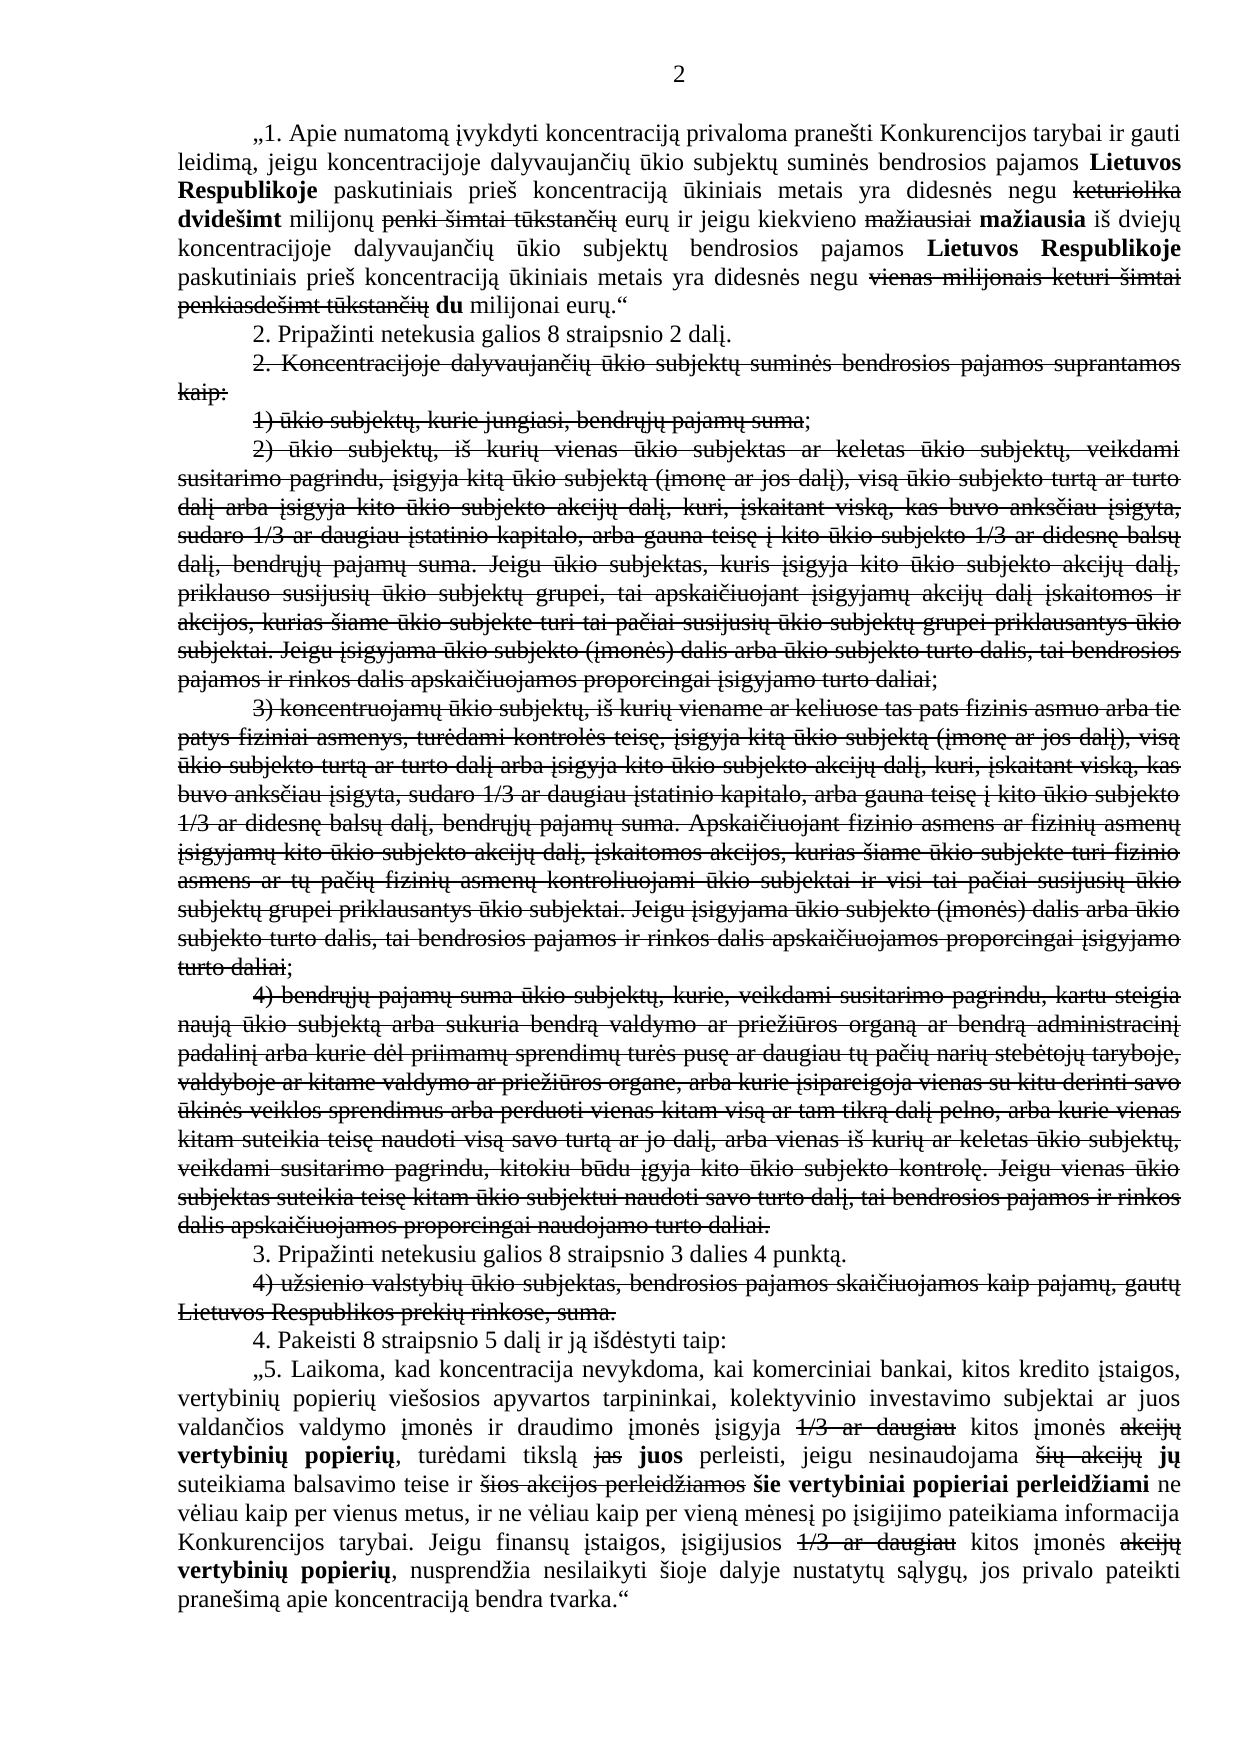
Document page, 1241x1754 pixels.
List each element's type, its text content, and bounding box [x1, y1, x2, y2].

text 4) bendrųjų pajamų suma ūkio subjektų, kurie, veikdami susitarimo pagrindu, kartu steigia naują ūkio subjektą arba sukuria bendrą valdymo ar priežiūros organą ar bendrą administracinį padalinį arba kurie dėl priimamų sprendimų turės pusę ar daugiau tų pačių narių stebėtojų taryboje, valdyboje ar kitame valdymo ar priežiūros organe, arba kurie įsipareigoja vienas su kitu derinti savo ūkinės veiklos sprendimus arba perduoti vienas kitam visą ar tam tikrą dalį pelno, arba kurie vienas kitam suteikia teisę naudoti visą savo turtą ar jo dalį, arba vienas iš kurių ar keletas ūkio subjektų, veikdami susitarimo pagrindu, kitokiu būdu įgyja kito ūkio subjekto kontrolę. Jeigu vienas ūkio subjektas suteikia teisę kitam ūkio subjektui naudoti savo turto dalį, tai bendrosios pajamos ir rinkos dalis apskaičiuojamos proporcingai naudojamo turto daliai. [177, 1083, 1181, 1111]
text 4) bendrųjų pajamų suma ūkio subjektų, kurie, veikdami susitarimo pagrindu, kartu steigia naują ūkio subjektą arba sukuria bendrą valdymo ar priežiūros organą ar bendrą administracinį padalinį arba kurie dėl priimamų sprendimų turės pusę ar daugiau tų pačių narių stebėtojų taryboje, valdyboje ar kitame valdymo ar priežiūros organe, arba kurie įsipareigoja vienas su kitu derinti savo ūkinės veiklos sprendimus arba perduoti vienas kitam visą ar tam tikrą dalį pelno, arba kurie vienas kitam suteikia teisę naudoti visą savo turtą ar jo dalį, arba vienas iš kurių ar keletas ūkio subjektų, veikdami susitarimo pagrindu, kitokiu būdu įgyja kito ūkio subjekto kontrolę. Jeigu vienas ūkio subjektas suteikia teisę kitam ūkio subjektui naudoti savo turto dalį, tai bendrosios pajamos ir rinkos dalis apskaičiuojamos proporcingai naudojamo turto daliai. [177, 1055, 1181, 1082]
text 2) ūkio subjektų, iš kurių vienas ūkio subjektas ar keletas ūkio subjektų, veikdami susitarimo pagrindu, įsigyja kitą ūkio subjektą (įmonę ar jos dalį), visą ūkio subjekto turtą ar turto dalį arba įsigyja kito ūkio subjekto akcijų dalį, kuri, įskaitant viską, kas buvo anksčiau įsigyta, sudaro 1/3 ar daugiau įstatinio kapitalo, arba gauna teisę į kito ūkio subjekto 1/3 ar didesnę balsų dalį, bendrųjų pajamų suma. Jeigu ūkio subjektas, kuris įsigyja kito ūkio subjekto akcijų dalį, priklauso susijusių ūkio subjektų grupei, tai apskaičiuojant įsigyjamų akcijų dalį įskaitomos ir akcijos, kurias šiame ūkio subjekte turi tai pačiai susijusių ūkio subjektų grupei priklausantys ūkio subjektai. Jeigu įsigyjama ūkio subjekto (įmonės) dalis arba ūkio subjekto turto dalis, tai bendrosios pajamos ir rinkos dalis apskaičiuojamos proporcingai įsigyjamo turto daliai; [177, 537, 1181, 594]
text 4) bendrųjų pajamų suma ūkio subjektų, kurie, veikdami susitarimo pagrindu, kartu steigia naują ūkio subjektą arba sukuria bendrą valdymo ar priežiūros organą ar bendrą administracinį padalinį arba kurie dėl priimamų sprendimų turės pusę ar daugiau tų pačių narių stebėtojų taryboje, valdyboje ar kitame valdymo ar priežiūros organe, arba kurie įsipareigoja vienas su kitu derinti savo ūkinės veiklos sprendimus arba perduoti vienas kitam visą ar tam tikrą dalį pelno, arba kurie vienas kitam suteikia teisę naudoti visą savo turtą ar jo dalį, arba vienas iš kurių ar keletas ūkio subjektų, veikdami susitarimo pagrindu, kitokiu būdu įgyja kito ūkio subjekto kontrolę. Jeigu vienas ūkio subjektas suteikia teisę kitam ūkio subjektui naudoti savo turto dalį, tai bendrosios pajamos ir rinkos dalis apskaičiuojamos proporcingai naudojamo turto daliai. [177, 1141, 1181, 1197]
text 4) bendrųjų pajamų suma ūkio subjektų, kurie, veikdami susitarimo pagrindu, kartu steigia naują ūkio subjektą arba sukuria bendrą valdymo ar priežiūros organą ar bendrą administracinį padalinį arba kurie dėl priimamų sprendimų turės pusę ar daugiau tų pačių narių stebėtojų taryboje, valdyboje ar kitame valdymo ar priežiūros organe, arba kurie įsipareigoja vienas su kitu derinti savo ūkinės veiklos sprendimus arba perduoti vienas kitam visą ar tam tikrą dalį pelno, arba kurie vienas kitam suteikia teisę naudoti visą savo turtą ar jo dalį, arba vienas iš kurių ar keletas ūkio subjektų, veikdami susitarimo pagrindu, kitokiu būdu įgyja kito ūkio subjekto kontrolę. Jeigu vienas ūkio subjektas suteikia teisę kitam ūkio subjektui naudoti savo turto dalį, tai bendrosios pajamos ir rinkos dalis apskaičiuojamos proporcingai naudojamo turto daliai. [177, 981, 1181, 1025]
text 4) bendrųjų pajamų suma ūkio subjektų, kurie, veikdami susitarimo pagrindu, kartu steigia naują ūkio subjektą arba sukuria bendrą valdymo ar priežiūros organą ar bendrą administracinį padalinį arba kurie dėl priimamų sprendimų turės pusę ar daugiau tų pačių narių stebėtojų taryboje, valdyboje ar kitame valdymo ar priežiūros organe, arba kurie įsipareigoja vienas su kitu derinti savo ūkinės veiklos sprendimus arba perduoti vienas kitam visą ar tam tikrą dalį pelno, arba kurie vienas kitam suteikia teisę naudoti visą savo turtą ar jo dalį, arba vienas iš kurių ar keletas ūkio subjektų, veikdami susitarimo pagrindu, kitokiu būdu įgyja kito ūkio subjekto kontrolę. Jeigu vienas ūkio subjektas suteikia teisę kitam ūkio subjektui naudoti savo turto dalį, tai bendrosios pajamos ir rinkos dalis apskaičiuojamos proporcingai naudojamo turto daliai. [177, 1026, 1181, 1054]
text 2. Pripažinti netekusia galios 8 straipsnio 2 dalį. [177, 319, 1181, 348]
text 4. Pakeisti 8 straipsnio 5 dalį ir ją išdėstyti taip: [177, 1326, 1181, 1354]
text 2) ūkio subjektų, iš kurių vienas ūkio subjektas ar keletas ūkio subjektų, veikdami susitarimo pagrindu, įsigyja kitą ūkio subjektą (įmonę ar jos dalį), visą ūkio subjekto turtą ar turto dalį arba įsigyja kito ūkio subjekto akcijų dalį, kuri, įskaitant viską, kas buvo anksčiau įsigyta, sudaro 1/3 ar daugiau įstatinio kapitalo, arba gauna teisę į kito ūkio subjekto 1/3 ar didesnę balsų dalį, bendrųjų pajamų suma. Jeigu ūkio subjektas, kuris įsigyja kito ūkio subjekto akcijų dalį, priklauso susijusių ūkio subjektų grupei, tai apskaičiuojant įsigyjamų akcijų dalį įskaitomos ir akcijos, kurias šiame ūkio subjekte turi tai pačiai susijusių ūkio subjektų grupei priklausantys ūkio subjektai. Jeigu įsigyjama ūkio subjekto (įmonės) dalis arba ūkio subjekto turto dalis, tai bendrosios pajamos ir rinkos dalis apskaičiuojamos proporcingai įsigyjamo turto daliai; [177, 595, 1181, 622]
text 3) koncentruojamų ūkio subjektų, iš kurių viename ar keliuose tas pats fizinis asmuo arba tie patys fiziniai asmenys, turėdami kontrolės teisę, įsigyja kitą ūkio subjektą (įmonę ar jos dalį), visą ūkio subjekto turtą ar turto dalį arba įsigyja kito ūkio subjekto akcijų dalį, kuri, įskaitant viską, kas buvo anksčiau įsigyta, sudaro 1/3 ar daugiau įstatinio kapitalo, arba gauna teisę į kito ūkio subjekto 1/3 ar didesnę balsų dalį, bendrųjų pajamų suma. Apskaičiuojant fizinio asmens ar fizinių asmenų įsigyjamų kito ūkio subjekto akcijų dalį, įskaitomos akcijos, kurias šiame ūkio subjekte turi fizinio asmens ar tų pačių fizinių asmenų kontroliuojami ūkio subjektai ir visi tai pačiai susijusių ūkio subjektų grupei priklausantys ūkio subjektai. Jeigu įsigyjama ūkio subjekto (įmonės) dalis arba ūkio subjekto turto dalis, tai bendrosios pajamos ir rinkos dalis apskaičiuojamos proporcingai įsigyjamo turto daliai; [177, 940, 1181, 981]
text 4) užsienio valstybių ūkio subjektas, bendrosios pajamos skaičiuojamos kaip pajamų, gautų Lietuvos Respublikos prekių rinkose, suma. [177, 1268, 1181, 1326]
text 4) bendrųjų pajamų suma ūkio subjektų, kurie, veikdami susitarimo pagrindu, kartu steigia naują ūkio subjektą arba sukuria bendrą valdymo ar priežiūros organą ar bendrą administracinį padalinį arba kurie dėl priimamų sprendimų turės pusę ar daugiau tų pačių narių stebėtojų taryboje, valdyboje ar kitame valdymo ar priežiūros organe, arba kurie įsipareigoja vienas su kitu derinti savo ūkinės veiklos sprendimus arba perduoti vienas kitam visą ar tam tikrą dalį pelno, arba kurie vienas kitam suteikia teisę naudoti visą savo turtą ar jo dalį, arba vienas iš kurių ar keletas ūkio subjektų, veikdami susitarimo pagrindu, kitokiu būdu įgyja kito ūkio subjekto kontrolę. Jeigu vienas ūkio subjektas suteikia teisę kitam ūkio subjektui naudoti savo turto dalį, tai bendrosios pajamos ir rinkos dalis apskaičiuojamos proporcingai naudojamo turto daliai. [177, 1198, 1181, 1239]
text „1. Apie numatomą įvykdyti koncentraciją privaloma pranešti Konkurencijos tarybai ir gauti leidimą, jeigu koncentracijoje dalyvaujančių ūkio subjektų suminės bendrosios pajamos Lietuvos Respublikoje paskutiniais prieš koncentraciją ūkiniais metais yra didesnės negu keturiolika dvidešimt milijonų penki šimtai tūkstančių eurų ir jeigu kiekvieno mažiausiai mažiausia iš dviejų koncentracijoje dalyvaujančių ūkio subjektų bendrosios pajamos Lietuvos Respublikoje paskutiniais prieš koncentraciją ūkiniais metais yra didesnės negu vienas milijonais keturi šimtai penkiasdešimt tūkstančių du milijonai eurų.“ [177, 118, 1181, 319]
text 2) ūkio subjektų, iš kurių vienas ūkio subjektas ar keletas ūkio subjektų, veikdami susitarimo pagrindu, įsigyja kitą ūkio subjektą (įmonę ar jos dalį), visą ūkio subjekto turtą ar turto dalį arba įsigyja kito ūkio subjekto akcijų dalį, kuri, įskaitant viską, kas buvo anksčiau įsigyta, sudaro 1/3 ar daugiau įstatinio kapitalo, arba gauna teisę į kito ūkio subjekto 1/3 ar didesnę balsų dalį, bendrųjų pajamų suma. Jeigu ūkio subjektas, kuris įsigyja kito ūkio subjekto akcijų dalį, priklauso susijusių ūkio subjektų grupei, tai apskaičiuojant įsigyjamų akcijų dalį įskaitomos ir akcijos, kurias šiame ūkio subjekte turi tai pačiai susijusių ūkio subjektų grupei priklausantys ūkio subjektai. Jeigu įsigyjama ūkio subjekto (įmonės) dalis arba ūkio subjekto turto dalis, tai bendrosios pajamos ir rinkos dalis apskaičiuojamos proporcingai įsigyjamo turto daliai; [177, 652, 1181, 693]
text 2) ūkio subjektų, iš kurių vienas ūkio subjektas ar keletas ūkio subjektų, veikdami susitarimo pagrindu, įsigyja kitą ūkio subjektą (įmonę ar jos dalį), visą ūkio subjekto turtą ar turto dalį arba įsigyja kito ūkio subjekto akcijų dalį, kuri, įskaitant viską, kas buvo anksčiau įsigyta, sudaro 1/3 ar daugiau įstatinio kapitalo, arba gauna teisę į kito ūkio subjekto 1/3 ar didesnę balsų dalį, bendrųjų pajamų suma. Jeigu ūkio subjektas, kuris įsigyja kito ūkio subjekto akcijų dalį, priklauso susijusių ūkio subjektų grupei, tai apskaičiuojant įsigyjamų akcijų dalį įskaitomos ir akcijos, kurias šiame ūkio subjekte turi tai pačiai susijusių ūkio subjektų grupei priklausantys ūkio subjektai. Jeigu įsigyjama ūkio subjekto (įmonės) dalis arba ūkio subjekto turto dalis, tai bendrosios pajamos ir rinkos dalis apskaičiuojamos proporcingai įsigyjamo turto daliai; [177, 434, 1181, 479]
text 3) koncentruojamų ūkio subjektų, iš kurių viename ar keliuose tas pats fizinis asmuo arba tie patys fiziniai asmenys, turėdami kontrolės teisę, įsigyja kitą ūkio subjektą (įmonę ar jos dalį), visą ūkio subjekto turtą ar turto dalį arba įsigyja kito ūkio subjekto akcijų dalį, kuri, įskaitant viską, kas buvo anksčiau įsigyta, sudaro 1/3 ar daugiau įstatinio kapitalo, arba gauna teisę į kito ūkio subjekto 1/3 ar didesnę balsų dalį, bendrųjų pajamų suma. Apskaičiuojant fizinio asmens ar fizinių asmenų įsigyjamų kito ūkio subjekto akcijų dalį, įskaitomos akcijos, kurias šiame ūkio subjekte turi fizinio asmens ar tų pačių fizinių asmenų kontroliuojami ūkio subjektai ir visi tai pačiai susijusių ūkio subjektų grupei priklausantys ūkio subjektai. Jeigu įsigyjama ūkio subjekto (įmonės) dalis arba ūkio subjekto turto dalis, tai bendrosios pajamos ir rinkos dalis apskaičiuojamos proporcingai įsigyjamo turto daliai; [177, 882, 1181, 939]
text 3) koncentruojamų ūkio subjektų, iš kurių viename ar keliuose tas pats fizinis asmuo arba tie patys fiziniai asmenys, turėdami kontrolės teisę, įsigyja kitą ūkio subjektą (įmonę ar jos dalį), visą ūkio subjekto turtą ar turto dalį arba įsigyja kito ūkio subjekto akcijų dalį, kuri, įskaitant viską, kas buvo anksčiau įsigyta, sudaro 1/3 ar daugiau įstatinio kapitalo, arba gauna teisę į kito ūkio subjekto 1/3 ar didesnę balsų dalį, bendrųjų pajamų suma. Apskaičiuojant fizinio asmens ar fizinių asmenų įsigyjamų kito ūkio subjekto akcijų dalį, įskaitomos akcijos, kurias šiame ūkio subjekte turi fizinio asmens ar tų pačių fizinių asmenų kontroliuojami ūkio subjektai ir visi tai pačiai susijusių ūkio subjektų grupei priklausantys ūkio subjektai. Jeigu įsigyjama ūkio subjekto (įmonės) dalis arba ūkio subjekto turto dalis, tai bendrosios pajamos ir rinkos dalis apskaičiuojamos proporcingai įsigyjamo turto daliai; [177, 767, 1181, 824]
text 1) ūkio subjektų, kurie jungiasi, bendrųjų pajamų suma; [177, 406, 1181, 434]
text 3) koncentruojamų ūkio subjektų, iš kurių viename ar keliuose tas pats fizinis asmuo arba tie patys fiziniai asmenys, turėdami kontrolės teisę, įsigyja kitą ūkio subjektą (įmonę ar jos dalį), visą ūkio subjekto turtą ar turto dalį arba įsigyja kito ūkio subjekto akcijų dalį, kuri, įskaitant viską, kas buvo anksčiau įsigyta, sudaro 1/3 ar daugiau įstatinio kapitalo, arba gauna teisę į kito ūkio subjekto 1/3 ar didesnę balsų dalį, bendrųjų pajamų suma. Apskaičiuojant fizinio asmens ar fizinių asmenų įsigyjamų kito ūkio subjekto akcijų dalį, įskaitomos akcijos, kurias šiame ūkio subjekte turi fizinio asmens ar tų pačių fizinių asmenų kontroliuojami ūkio subjektai ir visi tai pačiai susijusių ūkio subjektų grupei priklausantys ūkio subjektai. Jeigu įsigyjama ūkio subjekto (įmonės) dalis arba ūkio subjekto turto dalis, tai bendrosios pajamos ir rinkos dalis apskaičiuojamos proporcingai įsigyjamo turto daliai; [177, 693, 1181, 766]
text 2) ūkio subjektų, iš kurių vienas ūkio subjektas ar keletas ūkio subjektų, veikdami susitarimo pagrindu, įsigyja kitą ūkio subjektą (įmonę ar jos dalį), visą ūkio subjekto turtą ar turto dalį arba įsigyja kito ūkio subjekto akcijų dalį, kuri, įskaitant viską, kas buvo anksčiau įsigyta, sudaro 1/3 ar daugiau įstatinio kapitalo, arba gauna teisę į kito ūkio subjekto 1/3 ar didesnę balsų dalį, bendrųjų pajamų suma. Jeigu ūkio subjektas, kuris įsigyja kito ūkio subjekto akcijų dalį, priklauso susijusių ūkio subjektų grupei, tai apskaičiuojant įsigyjamų akcijų dalį įskaitomos ir akcijos, kurias šiame ūkio subjekte turi tai pačiai susijusių ūkio subjektų grupei priklausantys ūkio subjektai. Jeigu įsigyjama ūkio subjekto (įmonės) dalis arba ūkio subjekto turto dalis, tai bendrosios pajamos ir rinkos dalis apskaičiuojamos proporcingai įsigyjamo turto daliai; [177, 508, 1181, 536]
text 4) bendrųjų pajamų suma ūkio subjektų, kurie, veikdami susitarimo pagrindu, kartu steigia naują ūkio subjektą arba sukuria bendrą valdymo ar priežiūros organą ar bendrą administracinį padalinį arba kurie dėl priimamų sprendimų turės pusę ar daugiau tų pačių narių stebėtojų taryboje, valdyboje ar kitame valdymo ar priežiūros organe, arba kurie įsipareigoja vienas su kitu derinti savo ūkinės veiklos sprendimus arba perduoti vienas kitam visą ar tam tikrą dalį pelno, arba kurie vienas kitam suteikia teisę naudoti visą savo turtą ar jo dalį, arba vienas iš kurių ar keletas ūkio subjektų, veikdami susitarimo pagrindu, kitokiu būdu įgyja kito ūkio subjekto kontrolę. Jeigu vienas ūkio subjektas suteikia teisę kitam ūkio subjektui naudoti savo turto dalį, tai bendrosios pajamos ir rinkos dalis apskaičiuojamos proporcingai naudojamo turto daliai. [177, 1112, 1181, 1140]
text 2. Koncentracijoje dalyvaujančių ūkio subjektų suminės bendrosios pajamos suprantamos kaip: [177, 348, 1181, 406]
text 2) ūkio subjektų, iš kurių vienas ūkio subjektas ar keletas ūkio subjektų, veikdami susitarimo pagrindu, įsigyja kitą ūkio subjektą (įmonę ar jos dalį), visą ūkio subjekto turtą ar turto dalį arba įsigyja kito ūkio subjekto akcijų dalį, kuri, įskaitant viską, kas buvo anksčiau įsigyta, sudaro 1/3 ar daugiau įstatinio kapitalo, arba gauna teisę į kito ūkio subjekto 1/3 ar didesnę balsų dalį, bendrųjų pajamų suma. Jeigu ūkio subjektas, kuris įsigyja kito ūkio subjekto akcijų dalį, priklauso susijusių ūkio subjektų grupei, tai apskaičiuojant įsigyjamų akcijų dalį įskaitomos ir akcijos, kurias šiame ūkio subjekte turi tai pačiai susijusių ūkio subjektų grupei priklausantys ūkio subjektai. Jeigu įsigyjama ūkio subjekto (įmonės) dalis arba ūkio subjekto turto dalis, tai bendrosios pajamos ir rinkos dalis apskaičiuojamos proporcingai įsigyjamo turto daliai; [177, 623, 1181, 651]
text 3) koncentruojamų ūkio subjektų, iš kurių viename ar keliuose tas pats fizinis asmuo arba tie patys fiziniai asmenys, turėdami kontrolės teisę, įsigyja kitą ūkio subjektą (įmonę ar jos dalį), visą ūkio subjekto turtą ar turto dalį arba įsigyja kito ūkio subjekto akcijų dalį, kuri, įskaitant viską, kas buvo anksčiau įsigyta, sudaro 1/3 ar daugiau įstatinio kapitalo, arba gauna teisę į kito ūkio subjekto 1/3 ar didesnę balsų dalį, bendrųjų pajamų suma. Apskaičiuojant fizinio asmens ar fizinių asmenų įsigyjamų kito ūkio subjekto akcijų dalį, įskaitomos akcijos, kurias šiame ūkio subjekte turi fizinio asmens ar tų pačių fizinių asmenų kontroliuojami ūkio subjektai ir visi tai pačiai susijusių ūkio subjektų grupei priklausantys ūkio subjektai. Jeigu įsigyjama ūkio subjekto (įmonės) dalis arba ūkio subjekto turto dalis, tai bendrosios pajamos ir rinkos dalis apskaičiuojamos proporcingai įsigyjamo turto daliai; [177, 825, 1181, 881]
text „5. Laikoma, kad koncentracija nevykdoma, kai komerciniai bankai, kitos kredito įstaigos, vertybinių popierių viešosios apyvartos tarpininkai, kolektyvinio investavimo subjektai ar juos valdančios valdymo įmonės ir draudimo įmonės įsigyja 1/3 ar daugiau kitos įmonės akcijų vertybinių popierių, turėdami tikslą jas juos perleisti, jeigu nesinaudojama šių akcijų jų suteikiama balsavimo teise ir šios akcijos perleidžiamos šie vertybiniai popieriai perleidžiami ne vėliau kaip per vienus metus, ir ne vėliau kaip per vieną mėnesį po įsigijimo pateikiama informacija Konkurencijos tarybai. Jeigu finansų įstaigos, įsigijusios 1/3 ar daugiau kitos įmonės akcijų vertybinių popierių, nusprendžia nesilaikyti šioje dalyje nustatytų sąlygų, jos privalo pateikti pranešimą apie koncentraciją bendra tvarka.“ [177, 1354, 1181, 1613]
text 2) ūkio subjektų, iš kurių vienas ūkio subjektas ar keletas ūkio subjektų, veikdami susitarimo pagrindu, įsigyja kitą ūkio subjektą (įmonę ar jos dalį), visą ūkio subjekto turtą ar turto dalį arba įsigyja kito ūkio subjekto akcijų dalį, kuri, įskaitant viską, kas buvo anksčiau įsigyta, sudaro 1/3 ar daugiau įstatinio kapitalo, arba gauna teisę į kito ūkio subjekto 1/3 ar didesnę balsų dalį, bendrųjų pajamų suma. Jeigu ūkio subjektas, kuris įsigyja kito ūkio subjekto akcijų dalį, priklauso susijusių ūkio subjektų grupei, tai apskaičiuojant įsigyjamų akcijų dalį įskaitomos ir akcijos, kurias šiame ūkio subjekte turi tai pačiai susijusių ūkio subjektų grupei priklausantys ūkio subjektai. Jeigu įsigyjama ūkio subjekto (įmonės) dalis arba ūkio subjekto turto dalis, tai bendrosios pajamos ir rinkos dalis apskaičiuojamos proporcingai įsigyjamo turto daliai; [177, 480, 1181, 507]
text 3. Pripažinti netekusiu galios 8 straipsnio 3 dalies 4 punktą. [177, 1239, 1181, 1268]
